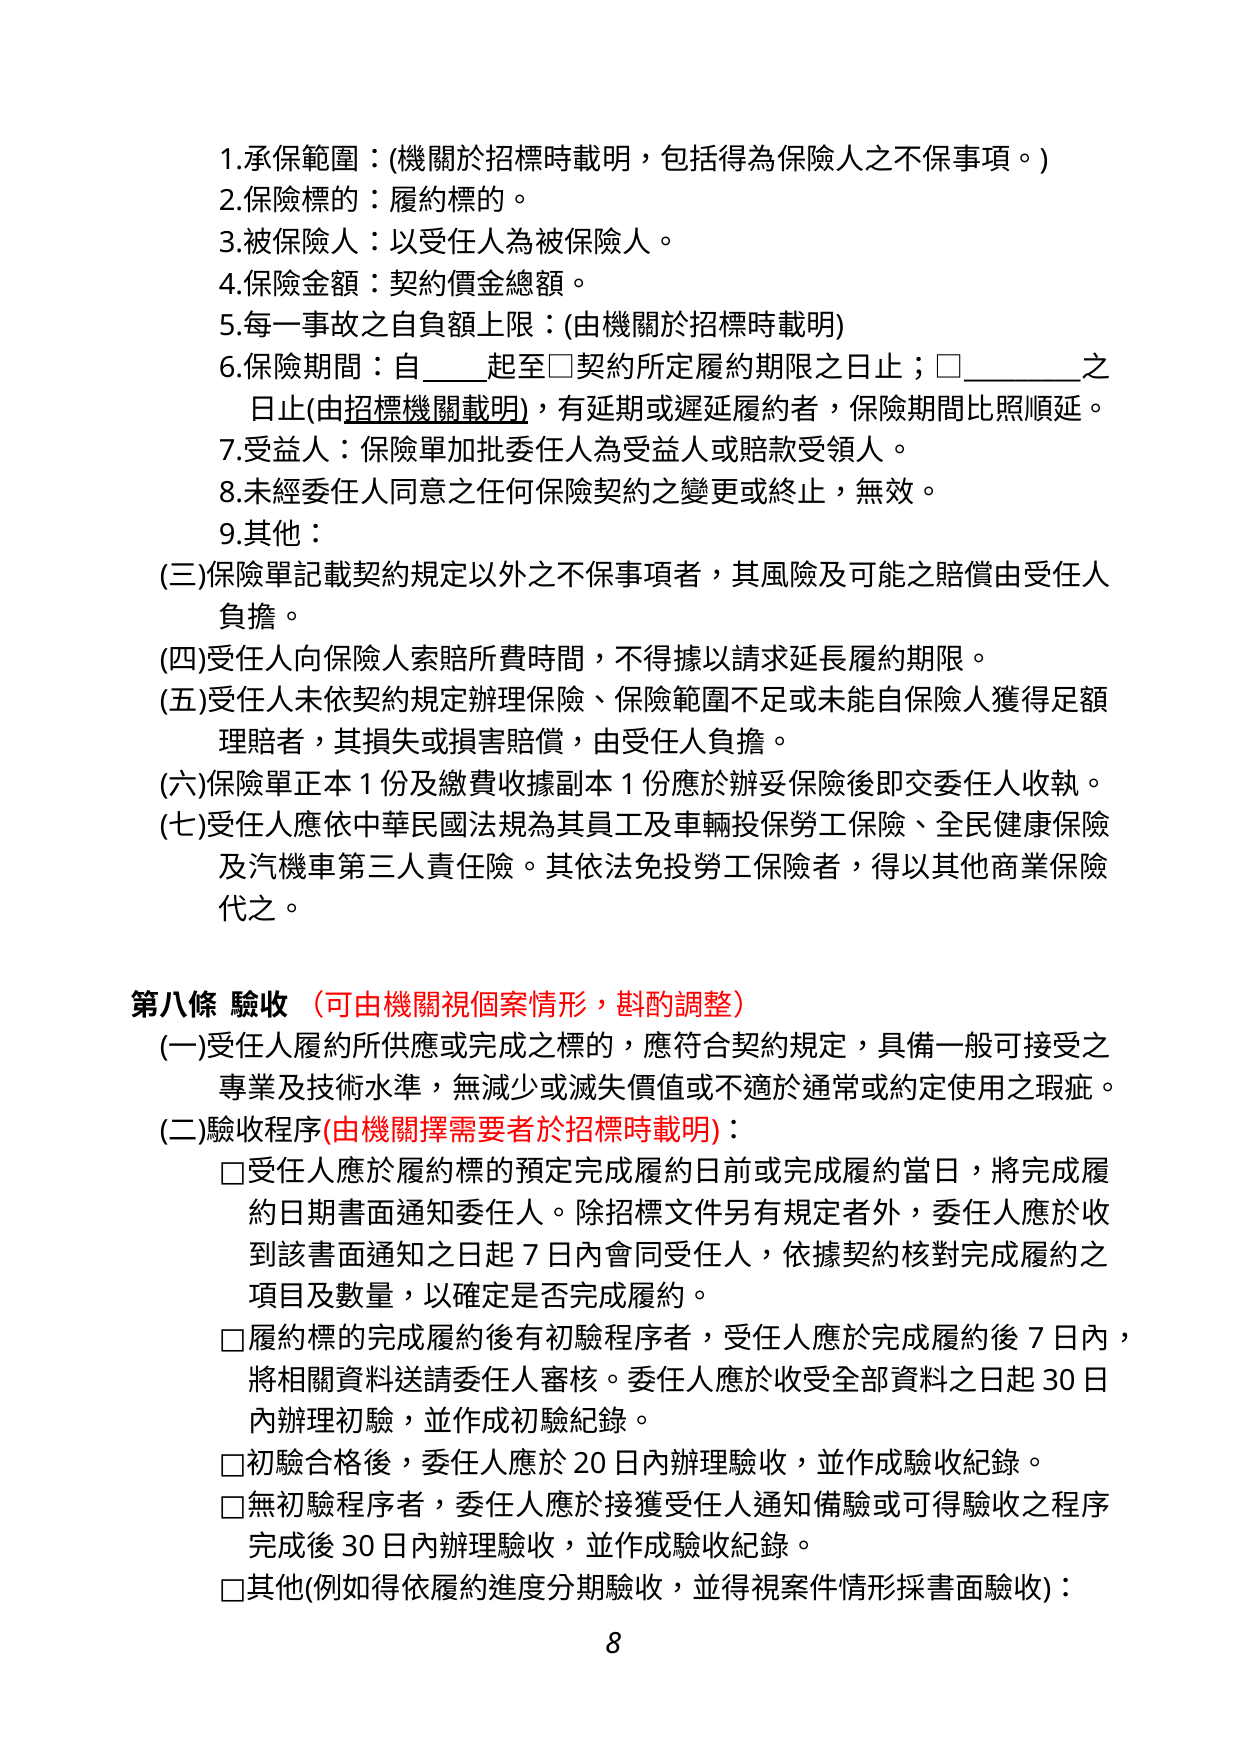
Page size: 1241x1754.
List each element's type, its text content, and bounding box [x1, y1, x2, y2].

text □履約標的完成履約後有初驗程序者，受任人應於完成履約後7日內，將相關資料送請委任人審核。委任人應於收受全部資料之日起30日內辦理初驗，並作成初驗紀錄。 [218, 1315, 1110, 1440]
text □無初驗程序者，委任人應於接獲受任人通知備驗或可得驗收之程序完成後30日內辦理驗收，並作成驗收紀錄。 [218, 1482, 1110, 1565]
text (三)保險單記載契約規定以外之不保事項者，其風險及可能之賠償由受任人負擔。 [159, 552, 1110, 636]
text (二)驗收程序(由機關擇需要者於招標時載明)： [159, 1107, 1110, 1148]
text □初驗合格後，委任人應於20日內辦理驗收，並作成驗收紀錄。 [218, 1440, 1110, 1482]
text (七)受任人應依中華民國法規為其員工及車輛投保勞工保險、全民健康保險及汽機車第三人責任險。其依法免投勞工保險者，得以其他商業保險代之。 [159, 802, 1110, 927]
text (六)保險單正本1份及繳費收據副本1份應於辦妥保險後即交委任人收執。 [159, 761, 1110, 802]
text (四)受任人向保險人索賠所費時間，不得據以請求延長履約期限。 [159, 636, 1110, 677]
text 6.保險期間：自 起至□契約所定履約期限之日止；□_________之日止(由招標機關載明)，有延期或遲延履約者，保險期間比照順延。 [218, 344, 1110, 427]
text (五)受任人未依契約規定辦理保險、保險範圍不足或未能自保險人獲得足額理賠者，其損失或損害賠償，由受任人負擔。 [159, 677, 1110, 761]
text 1.承保範圍：(機關於招標時載明，包括得為保險人之不保事項。) [218, 136, 1110, 177]
text □其他(例如得依履約進度分期驗收，並得視案件情形採書面驗收)： [218, 1565, 1110, 1607]
text 5.每一事故之自負額上限：(由機關於招標時載明) [218, 302, 1110, 344]
text 9.其他： [218, 511, 1108, 552]
text 4.保險金額：契約價金總額。 [218, 261, 1110, 302]
text 7.受益人：保險單加批委任人為受益人或賠款受領人。 [218, 427, 1108, 469]
text (一)受任人履約所供應或完成之標的，應符合契約規定，具備一般可接受之專業及技術水準，無減少或滅失價值或不適於通常或約定使用之瑕疵。 [159, 1023, 1110, 1107]
text 2.保險標的：履約標的。 [218, 177, 1110, 219]
text 8.未經委任人同意之任何保險契約之變更或終止，無效。 [218, 469, 1108, 511]
text 3.被保險人：以受任人為被保險人。 [218, 219, 1110, 261]
text □受任人應於履約標的預定完成履約日前或完成履約當日，將完成履約日期書面通知委任人。除招標文件另有規定者外，委任人應於收到該書面通知之日起7日內會同受任人，依據契約核對完成履約之項目及數量，以確定是否完成履約。 [218, 1148, 1110, 1315]
text 第八條 驗收 （可由機關視個案情形，斟酌調整） [130, 982, 1110, 1023]
